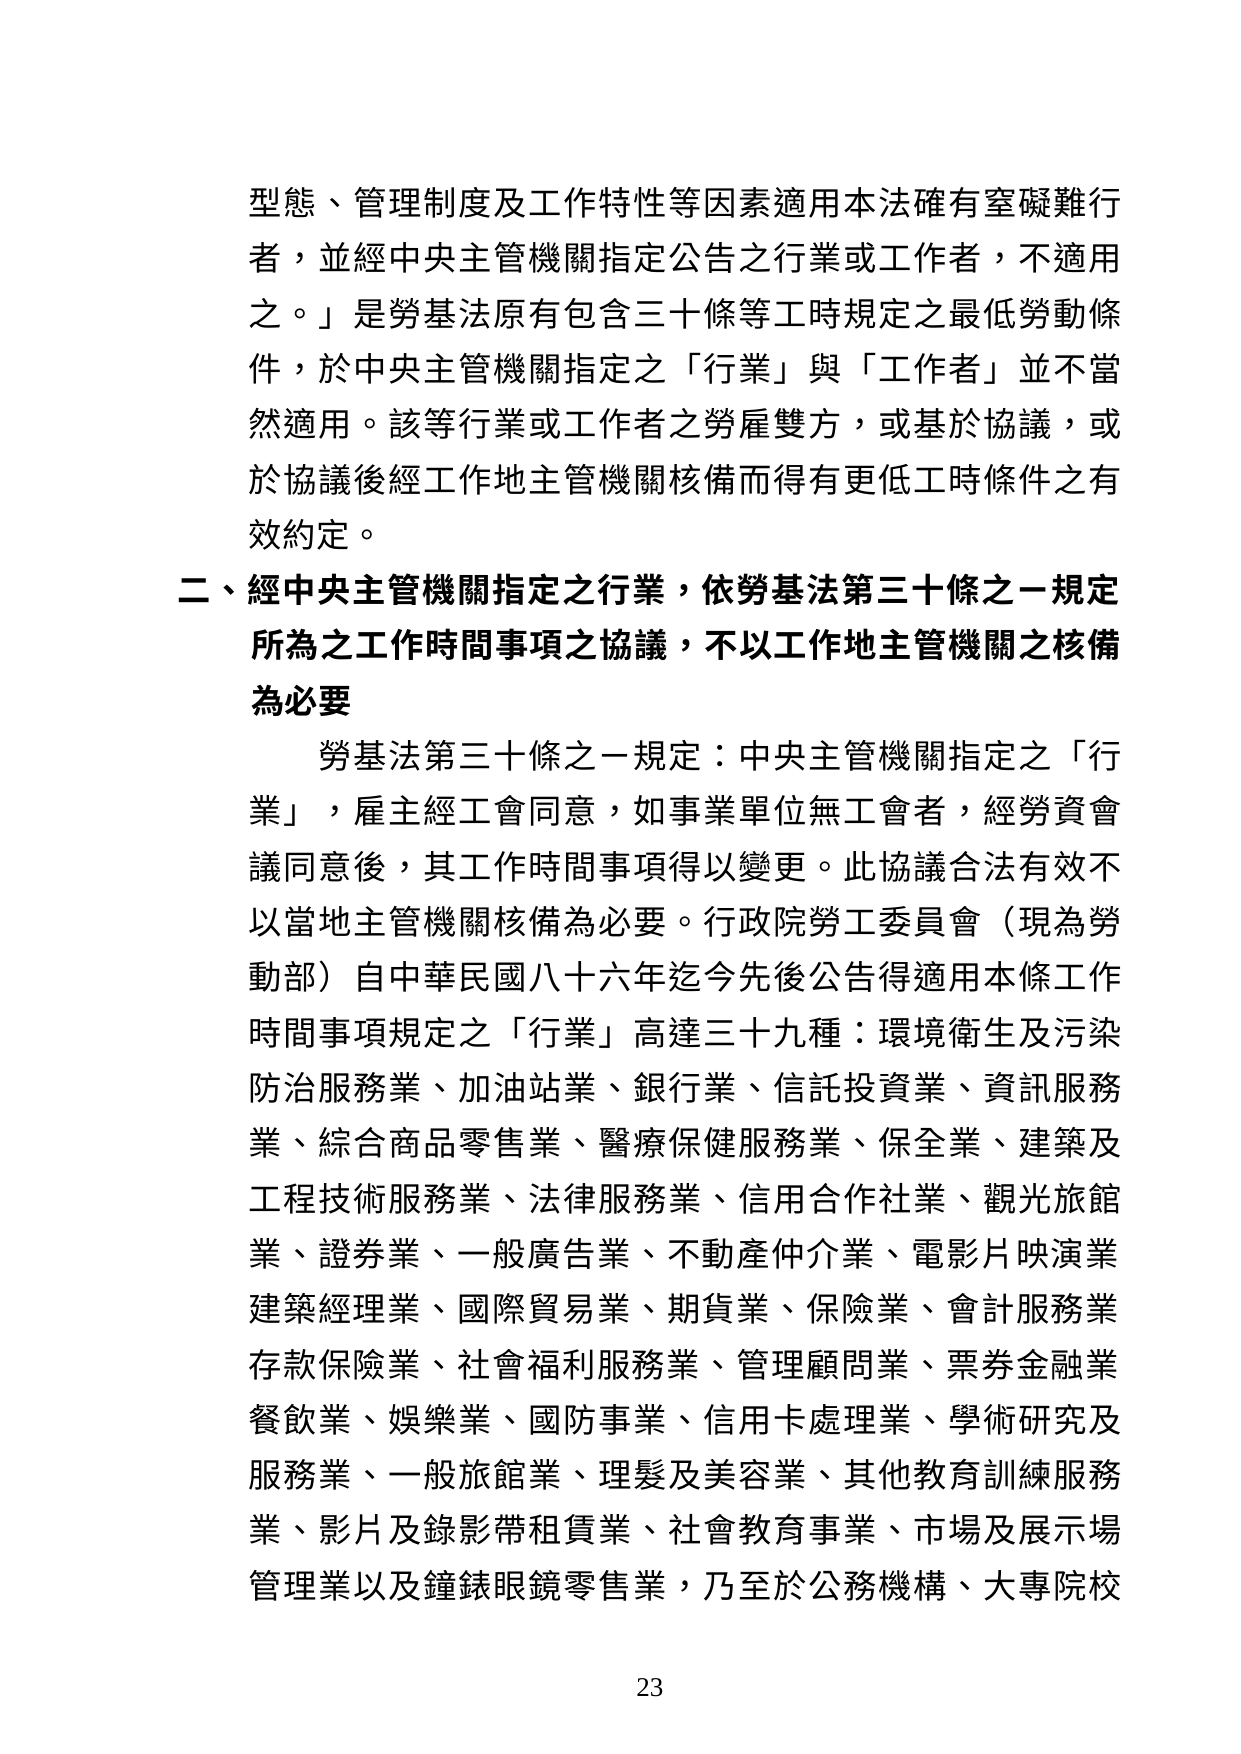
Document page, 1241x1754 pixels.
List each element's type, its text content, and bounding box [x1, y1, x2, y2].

text 二、經中央主管機關指定之行業，依勞基法第三十條之ㄧ規定所為之工作時間事項之協議，不以工作地主管機關之核備為必要 [177, 558, 1122, 724]
text 型態、管理制度及工作特性等因素適用本法確有窒礙難行者，並經中央主管機關指定公告之行業或工作者，不適用之。」是勞基法原有包含三十條等工時規定之最低勞動條件，於中央主管機關指定之「行業」與「工作者」並不當然適用。該等行業或工作者之勞雇雙方，或基於協議，或於協議後經工作地主管機關核備而得有更低工時條件之有效約定。 [248, 171, 1122, 558]
text 勞基法第三十條之ㄧ規定：中央主管機關指定之「行業」，雇主經工會同意，如事業單位無工會者，經勞資會議同意後，其工作時間事項得以變更。此協議合法有效不以當地主管機關核備為必要。行政院勞工委員會（現為勞動部）自中華民國八十六年迄今先後公告得適用本條工作時間事項規定之「行業」高達三十九種：環境衛生及污染防治服務業、加油站業、銀行業、信託投資業、資訊服務業、綜合商品零售業、醫療保健服務業、保全業、建築及工程技術服務業、法律服務業、信用合作社業、觀光旅館業、證券業、一般廣告業、不動產仲介業、電影片映演業、建築經理業、國際貿易業、期貨業、保險業、會計服務業、存款保險業、社會福利服務業、管理顧問業、票券金融業、餐飲業、娛樂業、國防事業、信用卡處理業、學術研究及服務業、一般旅館業、理髮及美容業、其他教育訓練服務業、影片及錄影帶租賃業、社會教育事業、市場及展示場管理業以及鐘錶眼鏡零售業，乃至於公務機構、大專院校均成為本條所稱之行業，幾乎含括全部白領勞工在內。屬於此公告行業之勞工除其正常工時得以四週為單位調整，每日正常工時由八小時變成十小時，該二小時之工作因非屬延長工時而不給付加班費外（同法施行細則第二十條之一規定），每七日應有一日之例假，可以變更為兩週兩日，女性勞工除妊娠或哺乳期間者外，亦得從事午後十時至翌晨六時之深夜工作。關此工作時間事項規定之勞動條件，降低三十條等工時規定之標準。此為現行勞基法之「法定」最低工作時間事項勞動條件。是，不屬於勞基法第八十四條之ㄧ經中央主管機關核定公告之「工作者」，而屬於此指定行業之勞工，第三十條之ㄧ為其工作時間事項之最低條件規定。 [248, 724, 1122, 1609]
